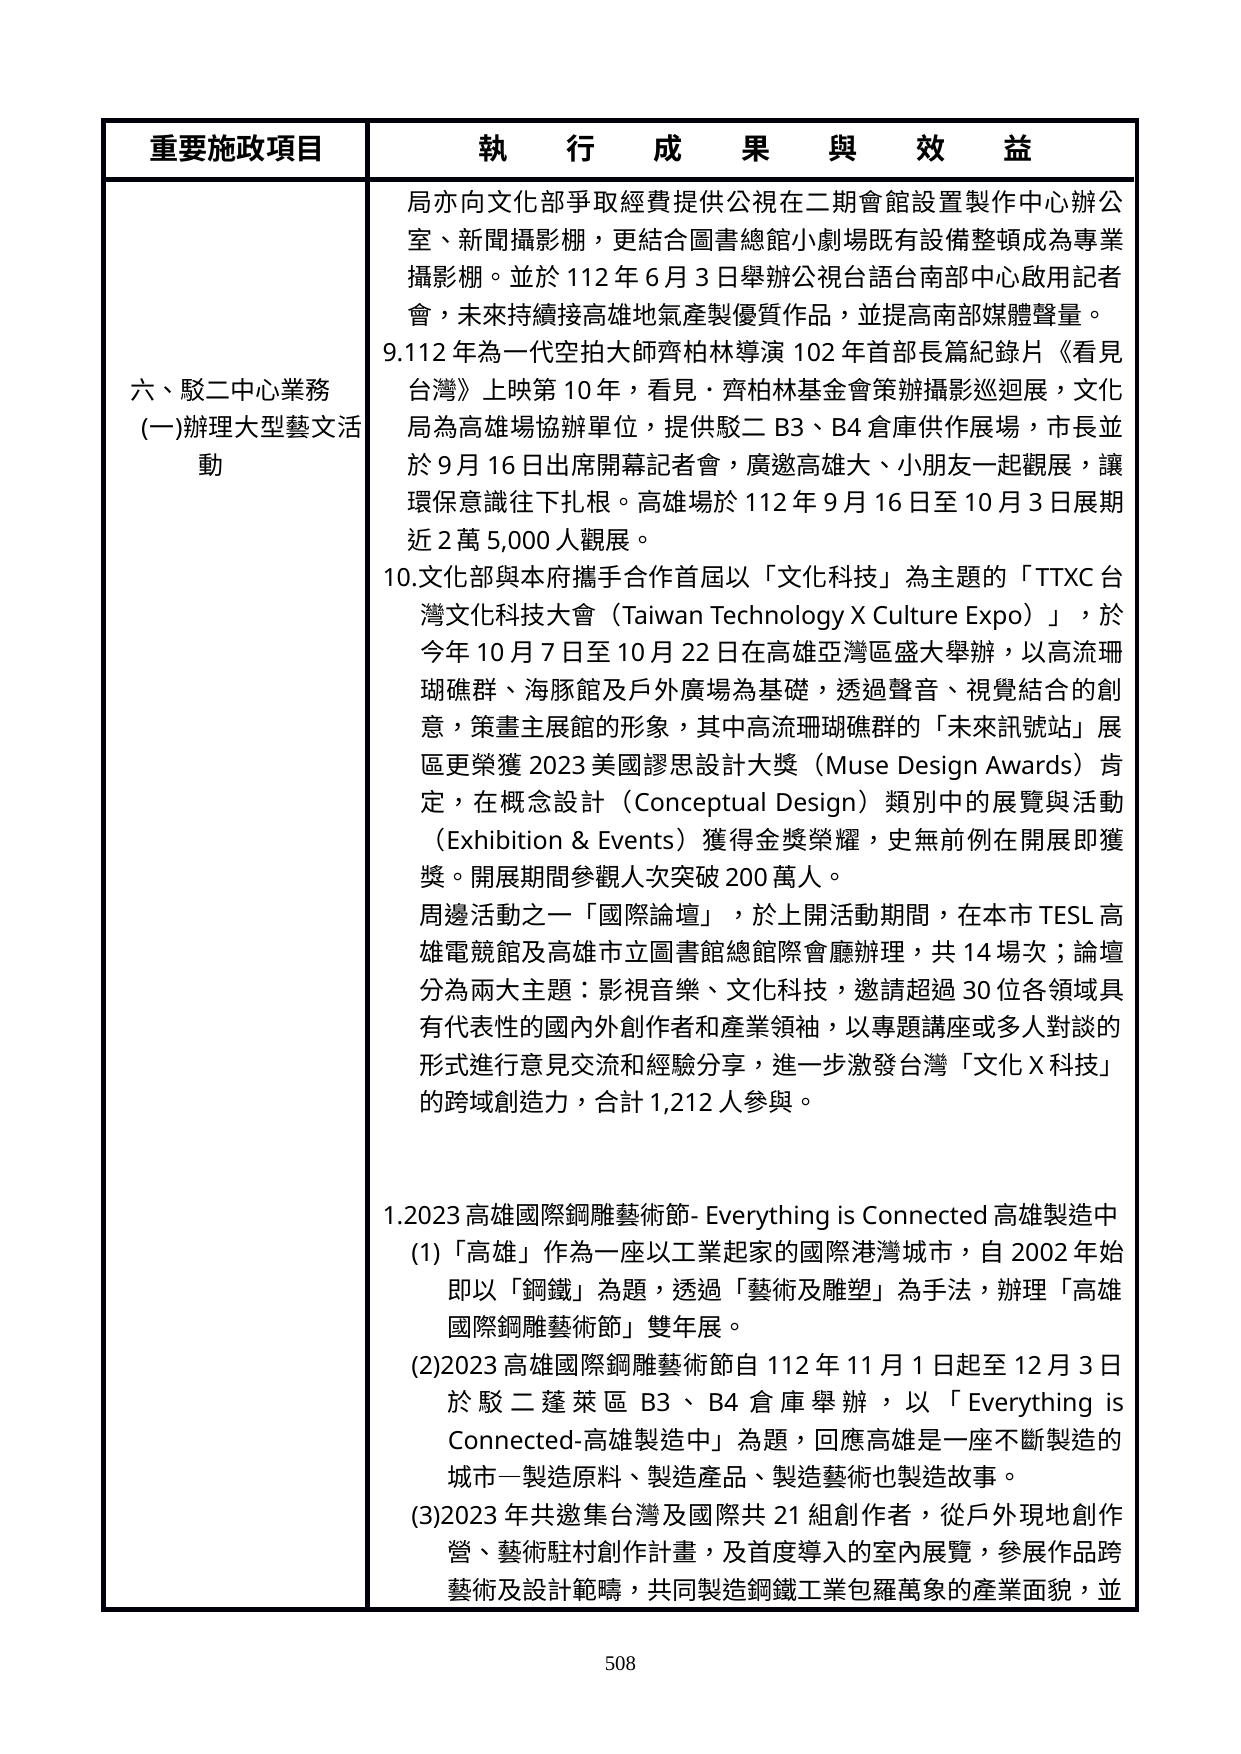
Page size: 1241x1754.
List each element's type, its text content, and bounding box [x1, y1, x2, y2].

table_header 執 行 成 果 與 效 益 [370, 123, 1135, 177]
table_header 重要施政項目 [106, 123, 365, 177]
table_cell 六、駁二中心業務 (一)辦理大型藝文活動 [106, 182, 365, 1607]
table_cell 局亦向文化部爭取經費提供公視在二期會館設置製作中心辦公室、新聞攝影棚，更結合圖書總館小劇場既有設備整頓成為專業攝影棚。並於112年6月3日舉辦公視台語台南部中心啟用記者會，未來持續接高雄地氣產製優質作品，並提高南部媒體聲量。 9.112年為一代空拍大師齊柏林導演102年首部長篇紀錄片《看見台灣》上映第10年，看見．齊柏林基金會策辦攝影巡迴展，文化局為高雄場協辦單位，提供駁二B3、B4倉庫供作展場，市長並於9月16日出席開幕記者會，廣邀高雄大、小朋友一起觀展，讓環保意識往下扎根。高雄場於112年9月16日至10月3日展期近2萬5,000人觀展。 10.文化部與本府攜手合作首屆以「文化科技」為主題的「TTXC台灣文化科技大會（Taiwan Technology X Culture Expo）」，於今年10月7日至10月22日在高雄亞灣區盛大舉辦，以高流珊瑚礁群、海豚館及戶外廣場為基礎，透過聲音、視覺結合的創意，策畫主展館的形象，其中高流珊瑚礁群的「未來訊號站」展區更榮獲2023美國謬思設計大獎（Muse Design Awards）肯定，在概念設計（Conceptual Design）類別中的展覽與活動（Exhibition & Events）獲得金獎榮耀，史無前例在開展即獲獎。開展期間參觀人次突破200萬人。 周邊活動之一「國際論壇」，於上開活動期間，在本市TESL高雄電競館及高雄市立圖書館總館際會廳辦理，共14場次；論壇分為兩大主題：影視音樂、文化科技，邀請超過30位各領域具有代表性的國內外創作者和產業領袖，以專題講座或多人對談的形式進行意見交流和經驗分享，進一步激發台灣「文化X科技」的跨域創造力，合計1,212人參與。 1.2023高雄國際鋼雕藝術節- Everything is Connected高雄製造中 (1)「高雄」作為一座以工業起家的國際港灣城市，自2002年始即以「鋼鐵」為題，透過「藝術及雕塑」為手法，辦理「高雄國際鋼雕藝術節」雙年展。 (2)2023高雄國際鋼雕藝術節自112年11月1日起至12月3日於駁二蓬萊區B3、B4倉庫舉辦，以「Everything is Connected-高雄製造中」為題，回應高雄是一座不斷製造的城市—製造原料、製造產品、製造藝術也製造故事。 (3)2023年共邀集台灣及國際共21組創作者，從戶外現地創作營、藝術駐村創作計畫，及首度導入的室內展覽，參展作品跨藝術及設計範疇，共同製造鋼鐵工業包羅萬象的產業面貌，並 [370, 177, 1135, 1607]
